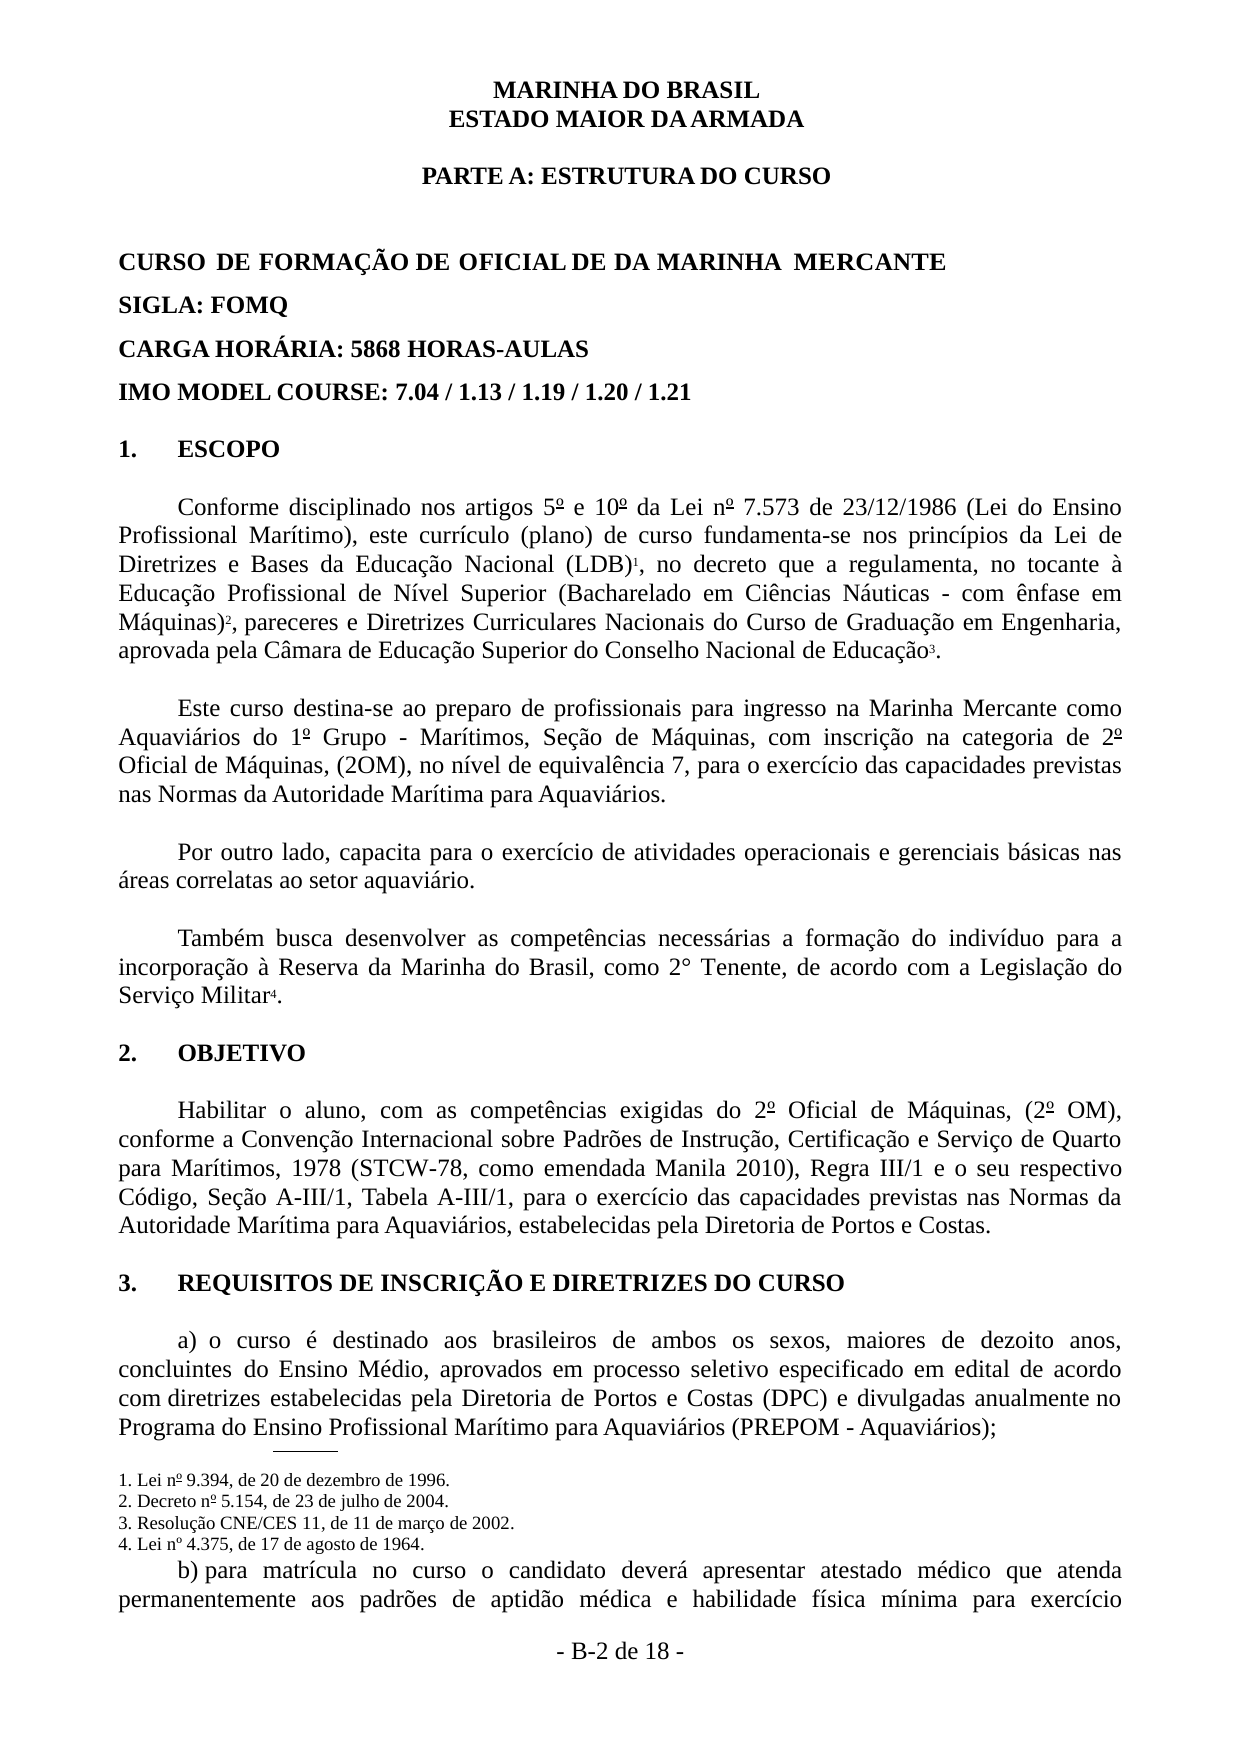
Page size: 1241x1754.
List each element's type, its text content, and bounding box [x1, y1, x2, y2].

text Este curso destina-se ao preparo de profissionais para ingresso na Marinha Mercante como Aquaviários do 1º Grupo - Marítimos, Seção de Máquinas, com inscrição na categoria de 2º Oficial de Máquinas, (2OM), no nível de equivalência 7, para o exercício das capacidades previstas nas Normas da Autoridade Marítima para Aquaviários. [118, 693, 1122, 808]
text Também busca desenvolver as competências necessárias a formação do indivíduo para a incorporação à Reserva da Marinha do Brasil, como 2° Tenente, de acordo com a Legislação do Serviço Militar4. [118, 923, 1122, 1009]
text Conforme disciplinado nos artigos 5º e 10º da Lei nº 7.573 de 23/12/1986 (Lei do Ensino Profissional Marítimo), este currículo (plano) de curso fundamenta-se nos princípios da Lei de Diretrizes e Bases da Educação Nacional (LDB)1, no decreto que a regulamenta, no tocante à Educação Profissional de Nível Superior (Bacharelado em Ciências Náuticas - com ênfase em Máquinas)2, pareceres e Diretrizes Curriculares Nacionais do Curso de Graduação em Engenharia, aprovada pela Câmara de Educação Superior do Conselho Nacional de Educação3. [118, 492, 1122, 664]
text CURSO DE FORMAÇÃO DE OFICIAL DE DA MARINHA MERCANTE [118, 247, 1122, 276]
text PARTE A: ESTRUTURA DO CURSO [118, 161, 1122, 190]
text 2. OBJETIVO [118, 1038, 1122, 1067]
text b) para matrícula no curso o candidato deverá apresentar atestado médico que atenda permanentemente aos padrões de aptidão médica e habilidade física mínima para exercício [118, 1555, 1122, 1612]
text IMO MODEL COURSE: 7.04 / 1.13 / 1.19 / 1.20 / 1.21 [118, 377, 1122, 406]
text Habilitar o aluno, com as competências exigidas do 2º Oficial de Máquinas, (2º OM), conforme a Convenção Internacional sobre Padrões de Instrução, Certificação e Serviço de Quarto para Marítimos, 1978 (STCW-78, como emendada Manila 2010), Regra III/1 e o seu respectivo Código, Seção A-III/1, Tabela A-III/1, para o exercício das capacidades previstas nas Normas da Autoridade Marítima para Aquaviários, estabelecidas pela Diretoria de Portos e Costas. [118, 1096, 1122, 1239]
text MARINHA DO BRASIL [118, 75, 1122, 104]
text a) o curso é destinado aos brasileiros de ambos os sexos, maiores de dezoito anos, concluintes do Ensino Médio, aprovados em processo seletivo especificado em edital de acordo com diretrizes estabelecidas pela Diretoria de Portos e Costas (DPC) e divulgadas anualmente no Programa do Ensino Profissional Marítimo para Aquaviários (PREPOM - Aquaviários); [118, 1326, 1122, 1441]
text 3. Resolução CNE/CES 11, de 11 de março de 2002. [118, 1512, 1122, 1533]
text CARGA HORÁRIA: 5868 HORAS-AULAS [118, 334, 1122, 362]
text 3. REQUISITOS DE INSCRIÇÃO E DIRETRIZES DO CURSO [118, 1268, 1122, 1297]
text ESTADO MAIOR DA ARMADA [118, 104, 1122, 132]
text 1. Lei nº 9.394, de 20 de dezembro de 1996. [118, 1469, 1122, 1490]
text SIGLA: FOMQ [118, 291, 1122, 319]
text 2. Decreto nº 5.154, de 23 de julho de 2004. [118, 1490, 1122, 1512]
text 1. ESCOPO [118, 434, 1122, 463]
text Por outro lado, capacita para o exercício de atividades operacionais e gerenciais básicas nas áreas correlatas ao setor aquaviário. [118, 837, 1122, 894]
text 4. Lei nº 4.375, de 17 de agosto de 1964. [118, 1533, 1122, 1555]
